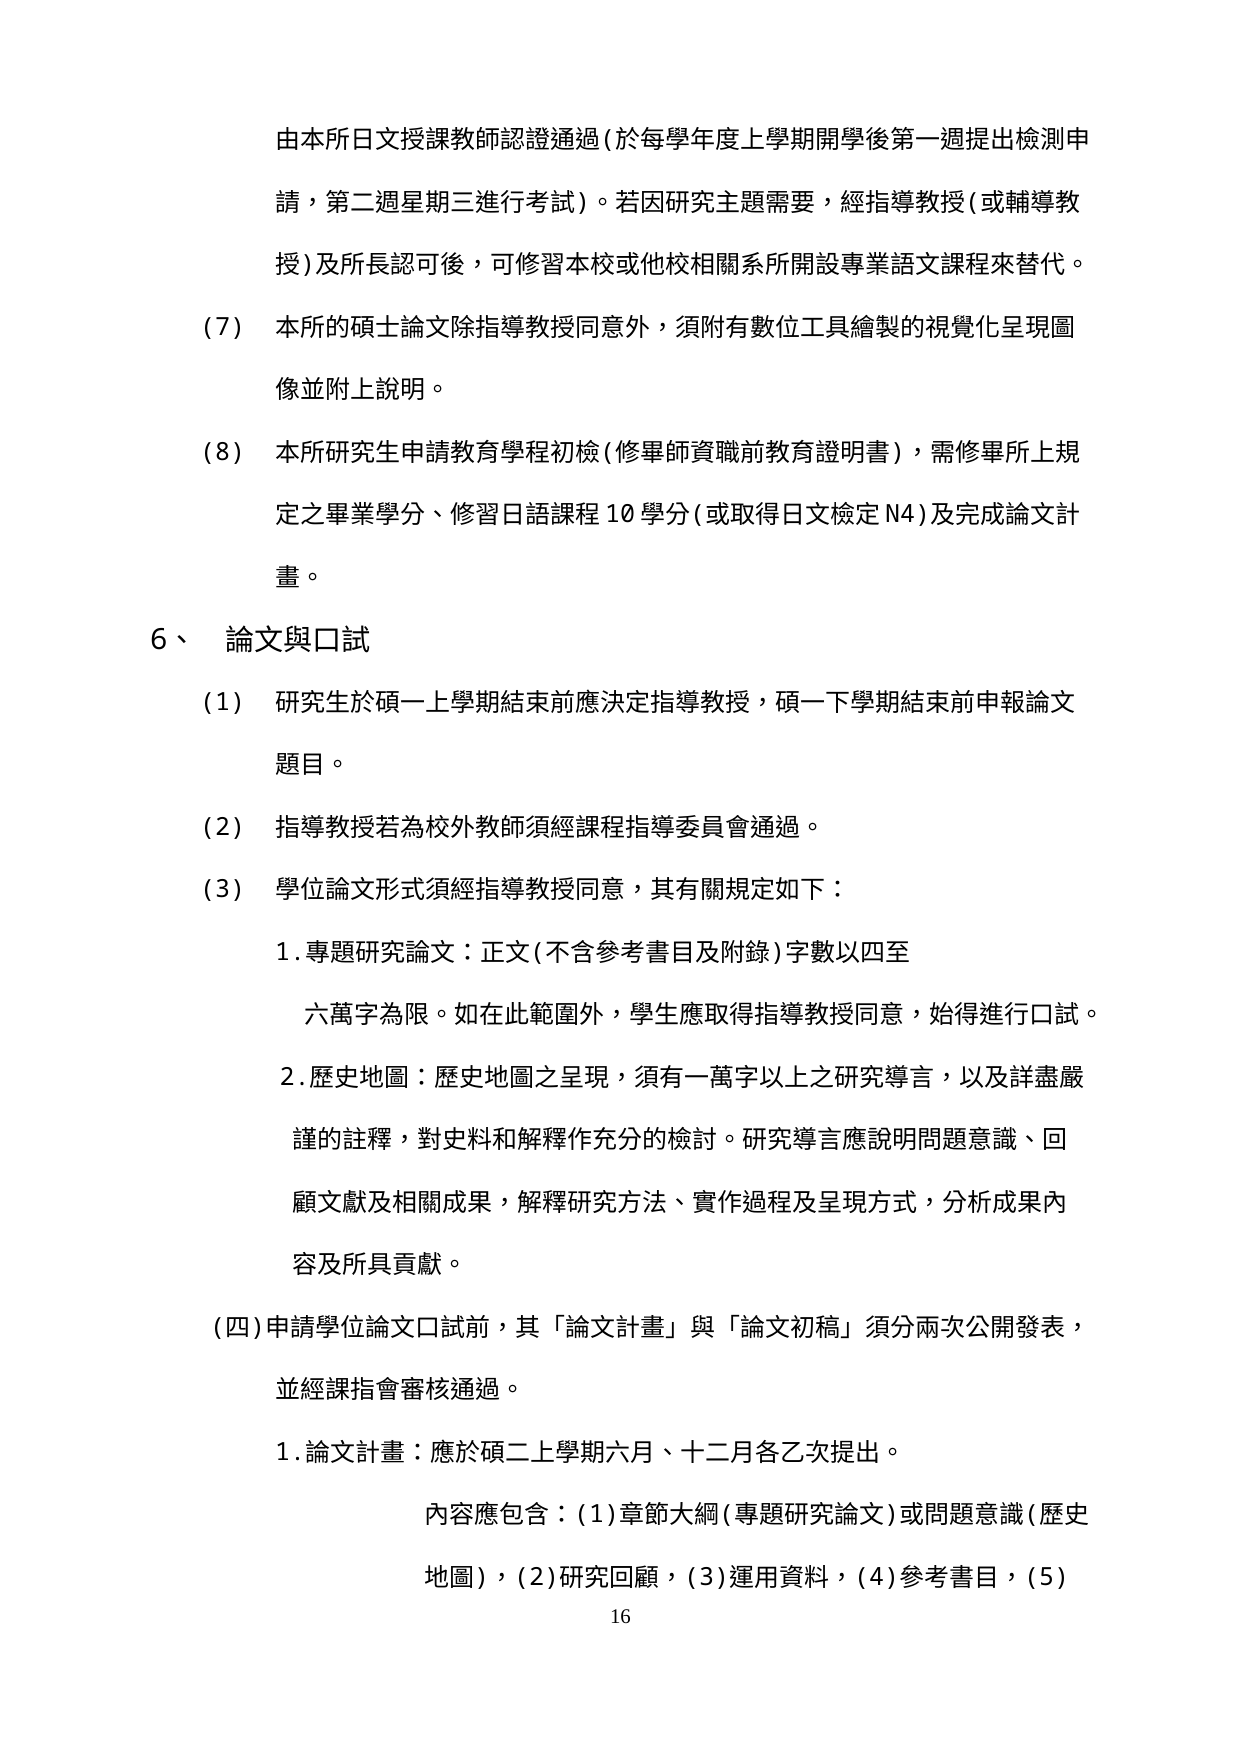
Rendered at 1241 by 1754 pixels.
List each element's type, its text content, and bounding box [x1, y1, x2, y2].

text 1.論文計畫：應於碩二上學期六月、十二月各乙次提出。 [275, 1409, 1090, 1471]
list 學位論文形式須經指導教授同意，其有關規定如下： [200, 846, 1090, 909]
text 1.專題研究論文：正文(不含參考書目及附錄)字數以四至 [275, 909, 1090, 971]
list 本所的碩士論文除指導教授同意外，須附有數位工具繪製的視覺化呈現圖像並附上說明。 [200, 284, 1090, 409]
list 由本所日文授課教師認證通過(於每學年度上學期開學後第一週提出檢測申請，第二週星期三進行考試)。若因研究主題需要，經指導教授(或輔導教授)及所長認可後，可修習本校或他校相關系所開設專業語文課程來替代。 [200, 96, 1090, 284]
list 指導教授若為校外教師須經課程指導委員會通過。 [200, 784, 1090, 846]
text (四)申請學位論文口試前，其「論文計畫」與「論文初稿」須分兩次公開發表，並經課指會審核通過。 [150, 1284, 1090, 1409]
list 研究生於碩一上學期結束前應決定指導教授，碩一下學期結束前申報論文題目。 [200, 659, 1090, 784]
list 論文與口試 [150, 596, 1090, 659]
list 本所研究生申請教育學程初檢(修畢師資職前教育證明書)，需修畢所上規定之畢業學分、修習日語課程10學分(或取得日文檢定N4)及完成論文計畫。 [200, 409, 1090, 596]
text 2.歷史地圖：歷史地圖之呈現，須有一萬字以上之研究導言，以及詳盡嚴謹的註釋，對史料和解釋作充分的檢討。研究導言應說明問題意識、回顧文獻及相關成果，解釋研究方法、實作過程及呈現方式，分析成果內容及所具貢獻。 [279, 1034, 1090, 1284]
text 內容應包含：(1)章節大綱(專題研究論文)或問題意識(歷史地圖)，(2)研究回顧，(3)運用資料，(4)參考書目，(5) [424, 1471, 1090, 1596]
text 六萬字為限。如在此範圍外，學生應取得指導教授同意，始得進行口試。 [304, 971, 1090, 1034]
